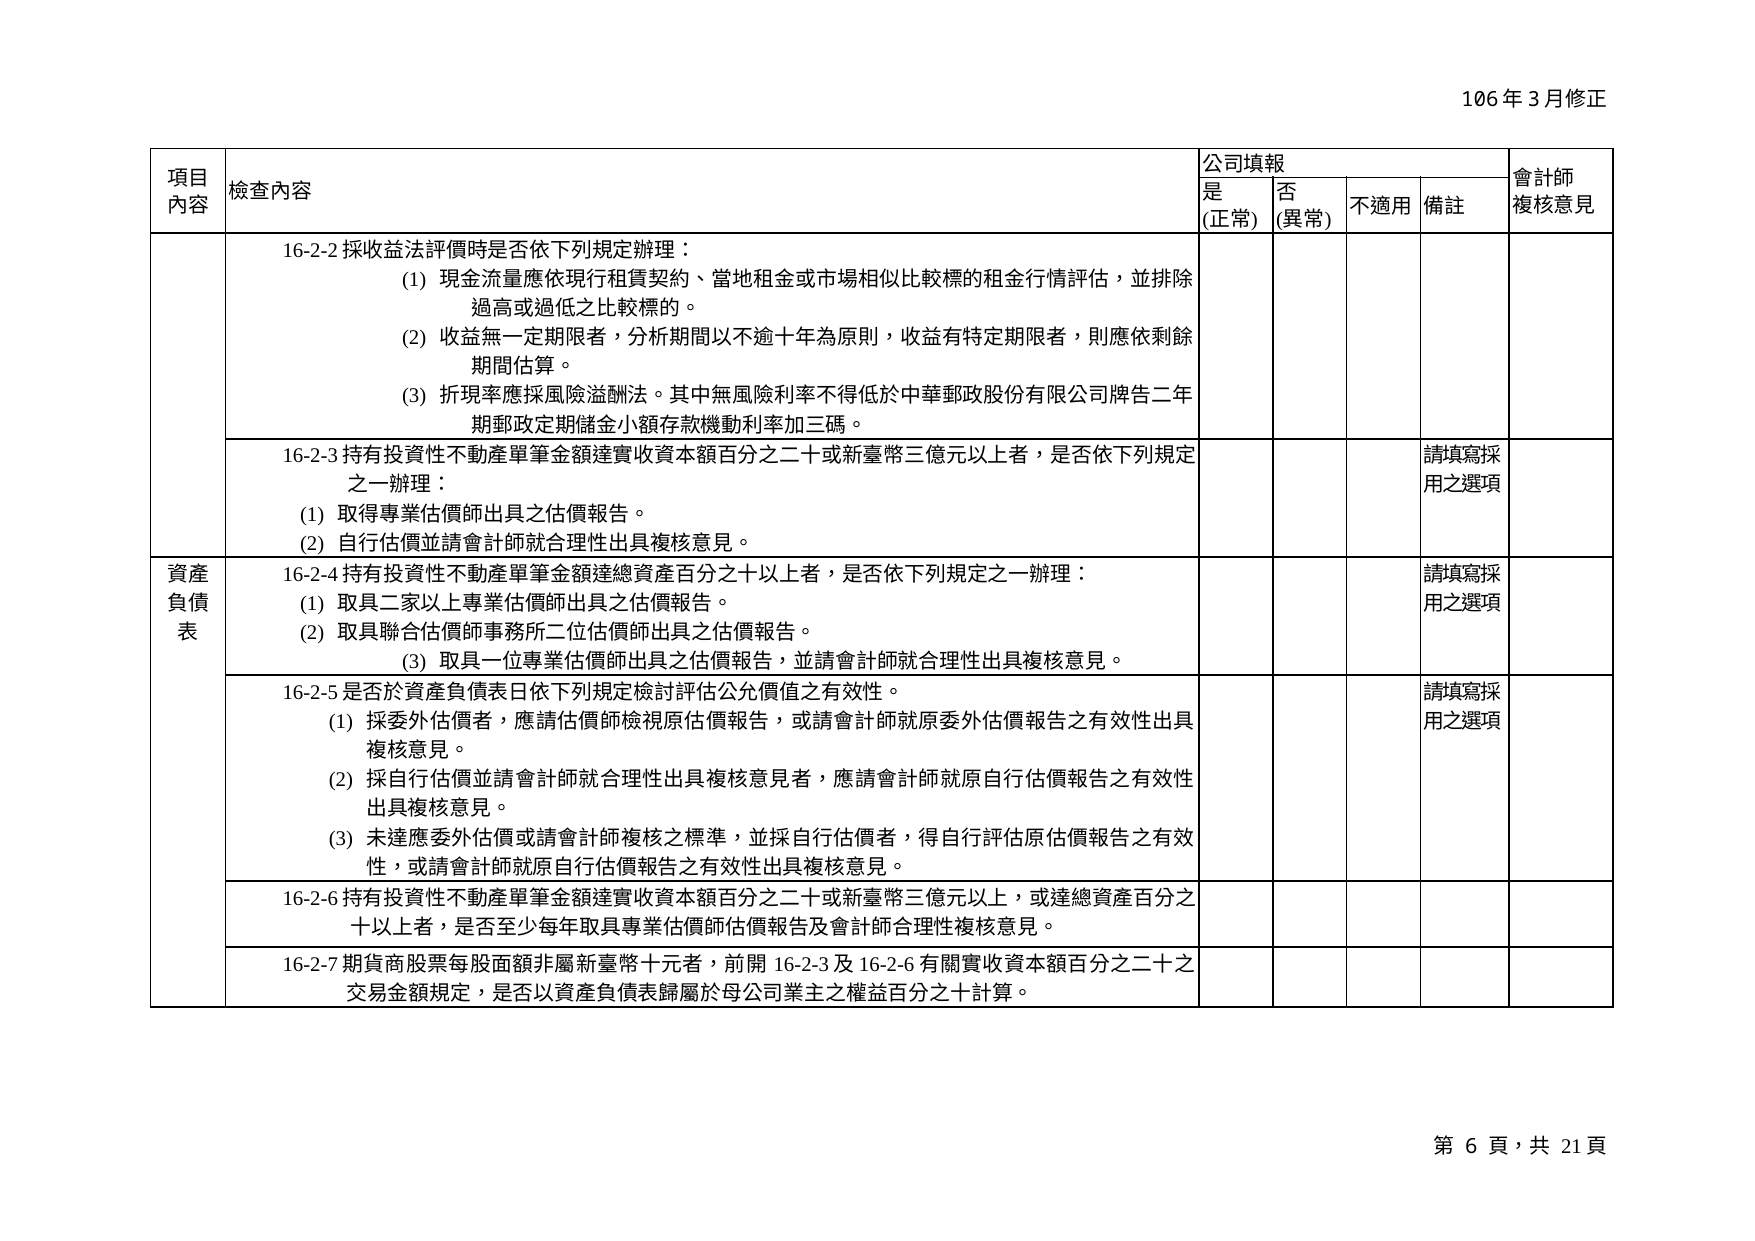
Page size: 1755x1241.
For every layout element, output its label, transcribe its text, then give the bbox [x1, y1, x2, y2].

table_cell [1274, 440, 1346, 556]
table_header 檢查內容 [226, 149, 1198, 232]
table_cell 16-2-6持有投資性不動產單筆金額達實收資本額百分之二十或新臺幣三億元以上，或達總資產百分之十以上者，是否至少每年取具專業估價師估價報告及會計師合理性複核意見。 [226, 882, 1198, 946]
table_cell [1347, 882, 1420, 946]
table_cell [1510, 440, 1612, 556]
table_cell [1200, 948, 1272, 1006]
table_cell [1421, 234, 1508, 438]
table_cell [1510, 676, 1612, 880]
table_cell [1274, 676, 1346, 880]
table_cell 16-2-4持有投資性不動產單筆金額達總資產百分之十以上者，是否依下列規定之一辦理： 取具二家以上專業估價師出具之估價報告。 取具聯合估價師事務所二位估價師出具之估價報告。 取具一位專業估價師出具之估價報告，並請會計師就合理性出具複核意見。 [226, 558, 1198, 674]
table_cell [1200, 882, 1272, 946]
table_cell 不適用 [1347, 178, 1420, 232]
table_cell [1347, 676, 1420, 880]
table_cell [1200, 558, 1272, 674]
table_cell [1347, 234, 1420, 438]
table_cell 請填寫採用之選項 [1421, 676, 1508, 880]
table_cell [1421, 948, 1508, 1006]
table_cell 否 (異常) [1274, 178, 1346, 232]
table_cell 16-2-5是否於資產負債表日依下列規定檢討評估公允價值之有效性。 採委外估價者，應請估價師檢視原估價報告，或請會計師就原委外估價報告之有效性出具複核意見。 採自行估價並請會計師就合理性出具複核意見者，應請會計師就原自行估價報告之有效性出具複核意見。 未達應委外估價或請會計師複核之標準，並採自行估價者，得自行評估原估價報告之有效性，或請會計師就原自行估價報告之有效性出具複核意見。 [226, 676, 1198, 880]
table_cell 資產負債表 [151, 558, 225, 1006]
table_cell 請填寫採用之選項 [1421, 558, 1508, 674]
table_cell [1200, 676, 1272, 880]
table_cell [1347, 558, 1420, 674]
table_cell 16-2-3持有投資性不動產單筆金額達實收資本額百分之二十或新臺幣三億元以上者，是否依下列規定之一辦理： 取得專業估價師出具之估價報告。 自行估價並請會計師就合理性出具複核意見。 [226, 440, 1198, 556]
table_cell [1347, 948, 1420, 1006]
table_cell 16-2-7期貨商股票每股面額非屬新臺幣十元者，前開16-2-3及16-2-6有關實收資本額百分之二十之交易金額規定，是否以資產負債表歸屬於母公司業主之權益百分之十計算。 [226, 948, 1198, 1006]
table_cell 備註 [1421, 178, 1508, 232]
table_cell [1200, 440, 1272, 556]
table_cell [151, 234, 225, 556]
table_cell 請填寫採用之選項 [1421, 440, 1508, 556]
table_cell [1421, 882, 1508, 946]
table_cell [1274, 948, 1346, 1006]
table_cell [1274, 558, 1346, 674]
table_cell [1510, 882, 1612, 946]
table_header 項目 內容 [151, 149, 225, 232]
table_cell [1510, 558, 1612, 674]
table_header 會計師 複核意見 [1510, 149, 1612, 232]
table_cell [1510, 234, 1612, 438]
table_cell 16-2-2採收益法評價時是否依下列規定辦理： 現金流量應依現行租賃契約、當地租金或市場相似比較標的租金行情評估，並排除過高或過低之比較標的。 收益無一定期限者，分析期間以不逾十年為原則，收益有特定期限者，則應依剩餘期間估算。 折現率應採風險溢酬法。其中無風險利率不得低於中華郵政股份有限公司牌告二年期郵政定期儲金小額存款機動利率加三碼。 [226, 234, 1198, 438]
table_cell [1274, 882, 1346, 946]
table_cell 是 (正常) [1200, 178, 1272, 232]
table_cell [1200, 234, 1272, 438]
table_cell [1347, 440, 1420, 556]
table_cell [1274, 234, 1346, 438]
table_cell [1510, 948, 1612, 1006]
table_header 公司填報 [1200, 149, 1508, 176]
